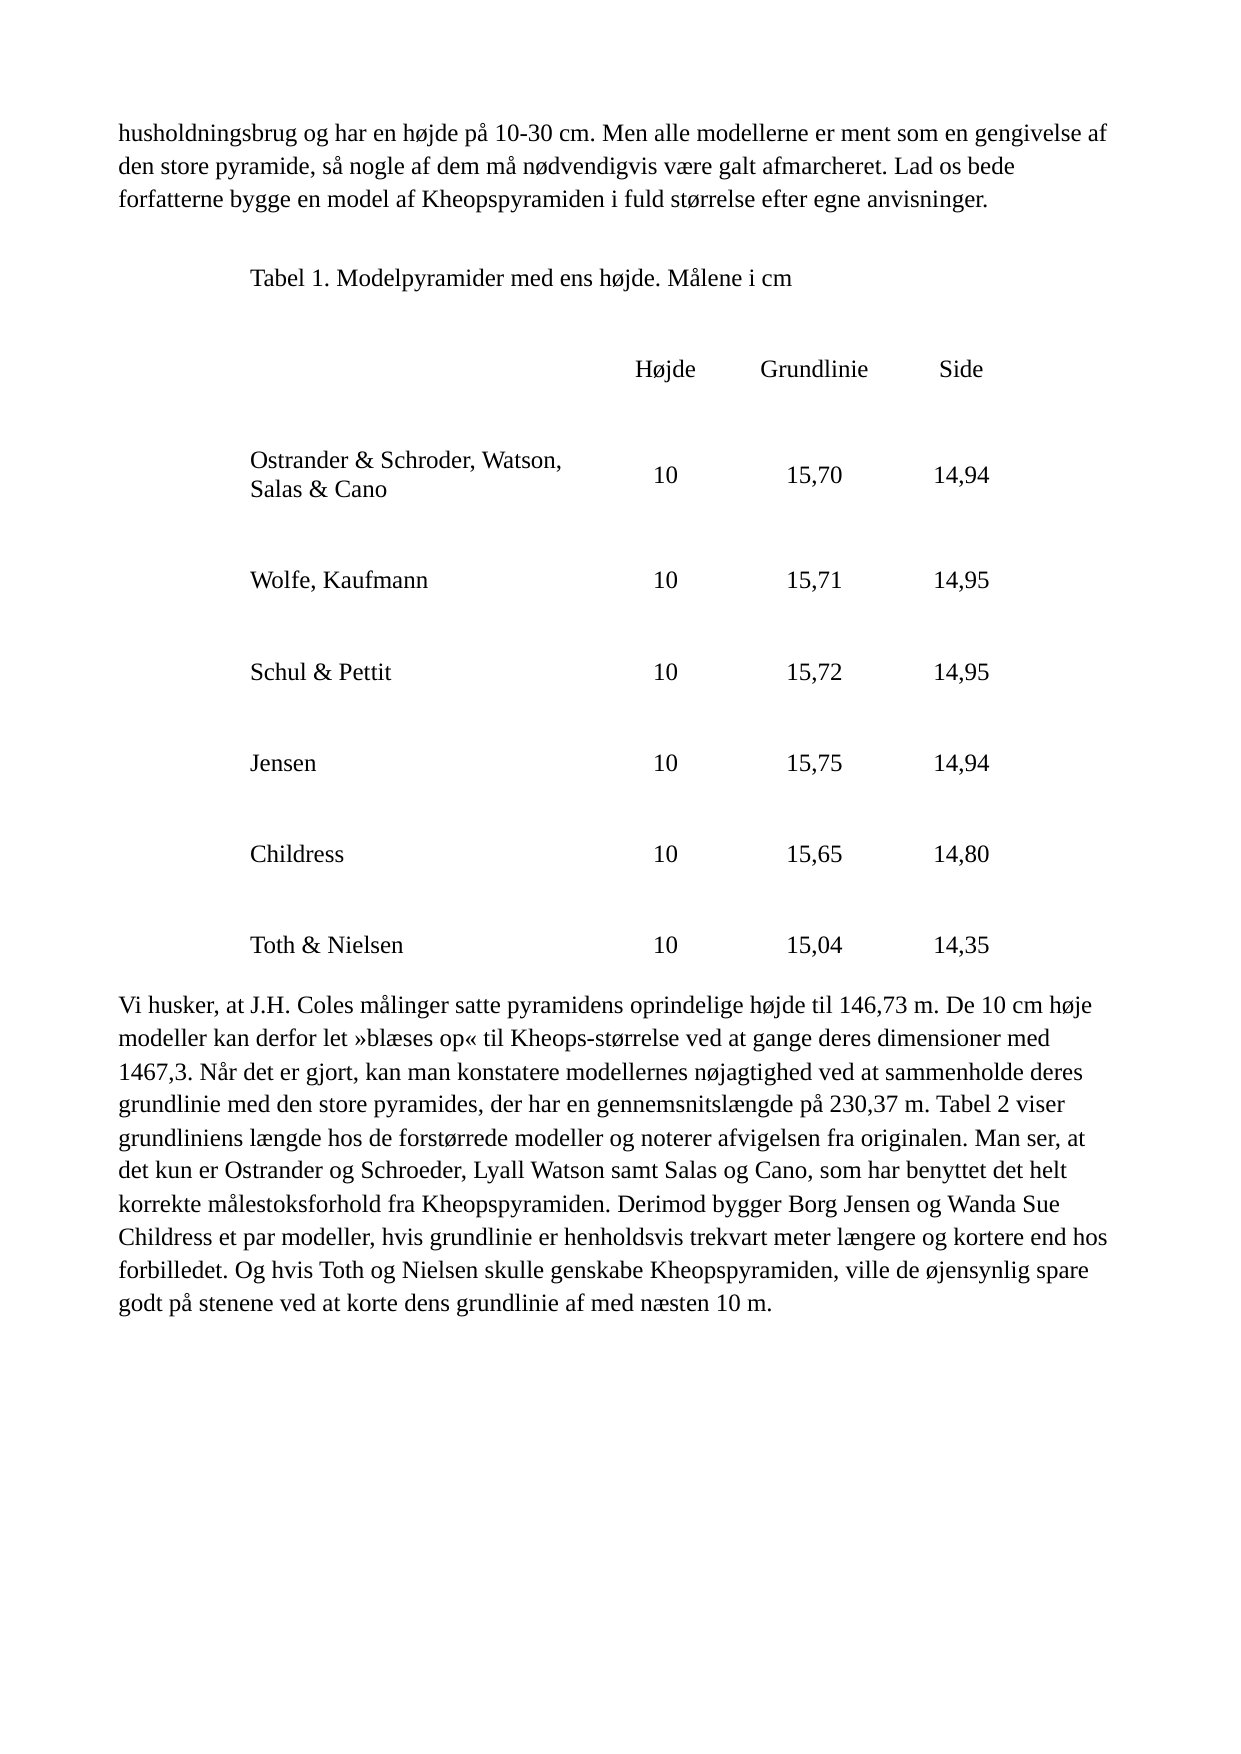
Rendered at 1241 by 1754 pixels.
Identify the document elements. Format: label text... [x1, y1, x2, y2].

table_cell 14,95 [901, 626, 1022, 717]
table_cell 14,35 [901, 899, 1022, 991]
table_cell Toth & Nielsen [219, 899, 602, 991]
table_cell 14,94 [901, 414, 1022, 534]
table_cell 10 [603, 414, 728, 534]
table_cell Ostrander & Schroder, Watson, Salas & Cano [219, 414, 602, 534]
table_header Tabel 1. Modelpyramider med ens højde. Målene i cm [219, 232, 1022, 323]
table_cell Schul & Pettit [219, 626, 602, 717]
table_cell Side [901, 323, 1022, 414]
table_cell 15,72 [728, 626, 901, 717]
table_cell Wolfe, Kaufmann [219, 534, 602, 626]
table_cell Grundlinie [728, 323, 901, 414]
text Vi husker, at J.H. Coles målinger satte pyramidens oprindelige højde til 146,73 m. De 10 cm høje modeller kan derfor let »blæses op« til Kheops-størrelse ved at gange deres dimensioner med 1467,3. Når det er gjort, kan man konstatere modellernes nøjagtighed ved at sammenholde deres grundlinie med den store pyramides, der har en gennemsnitslængde på 230,37 m. Tabel 2 viser grundliniens længde hos de forstørrede modeller og noterer afvigelsen fra originalen. Man ser, at det kun er Ostrander og Schroeder, Lyall Watson samt Salas og Cano, som har benyttet det helt korrekte målestoksforhold fra Kheopspyramiden. Derimod bygger Borg Jensen og Wanda Sue Childress et par modeller, hvis grundlinie er henholdsvis trekvart meter længere og kortere end hos forbilledet. Og hvis Toth og Nielsen skulle genskabe Kheopspyramiden, ville de øjensynlig spare godt på stenene ved at korte dens grundlinie af med næsten 10 m. [118, 991, 1122, 1316]
table_cell Childress [219, 808, 602, 899]
table_cell Højde [603, 323, 728, 414]
table_cell 10 [603, 899, 728, 991]
table_cell 15,65 [728, 808, 901, 899]
table_cell 14,95 [901, 534, 1022, 626]
table_cell 15,75 [728, 717, 901, 808]
text husholdningsbrug og har en højde på 10-30 cm. Men alle modellerne er ment som en gengivelse af den store pyramide, så nogle af dem må nødvendigvis være galt afmarcheret. Lad os bede forfatterne bygge en model af Kheopspyramiden i fuld størrelse efter egne anvisninger. [118, 118, 1122, 213]
table_cell [219, 323, 602, 414]
table_cell 15,71 [728, 534, 901, 626]
table_cell 14,80 [901, 808, 1022, 899]
table_cell 15,70 [728, 414, 901, 534]
table_cell 10 [603, 534, 728, 626]
table_cell 10 [603, 626, 728, 717]
table_cell 10 [603, 808, 728, 899]
table_cell 15,04 [728, 899, 901, 991]
table_cell 10 [603, 717, 728, 808]
table_cell 14,94 [901, 717, 1022, 808]
table_cell Jensen [219, 717, 602, 808]
